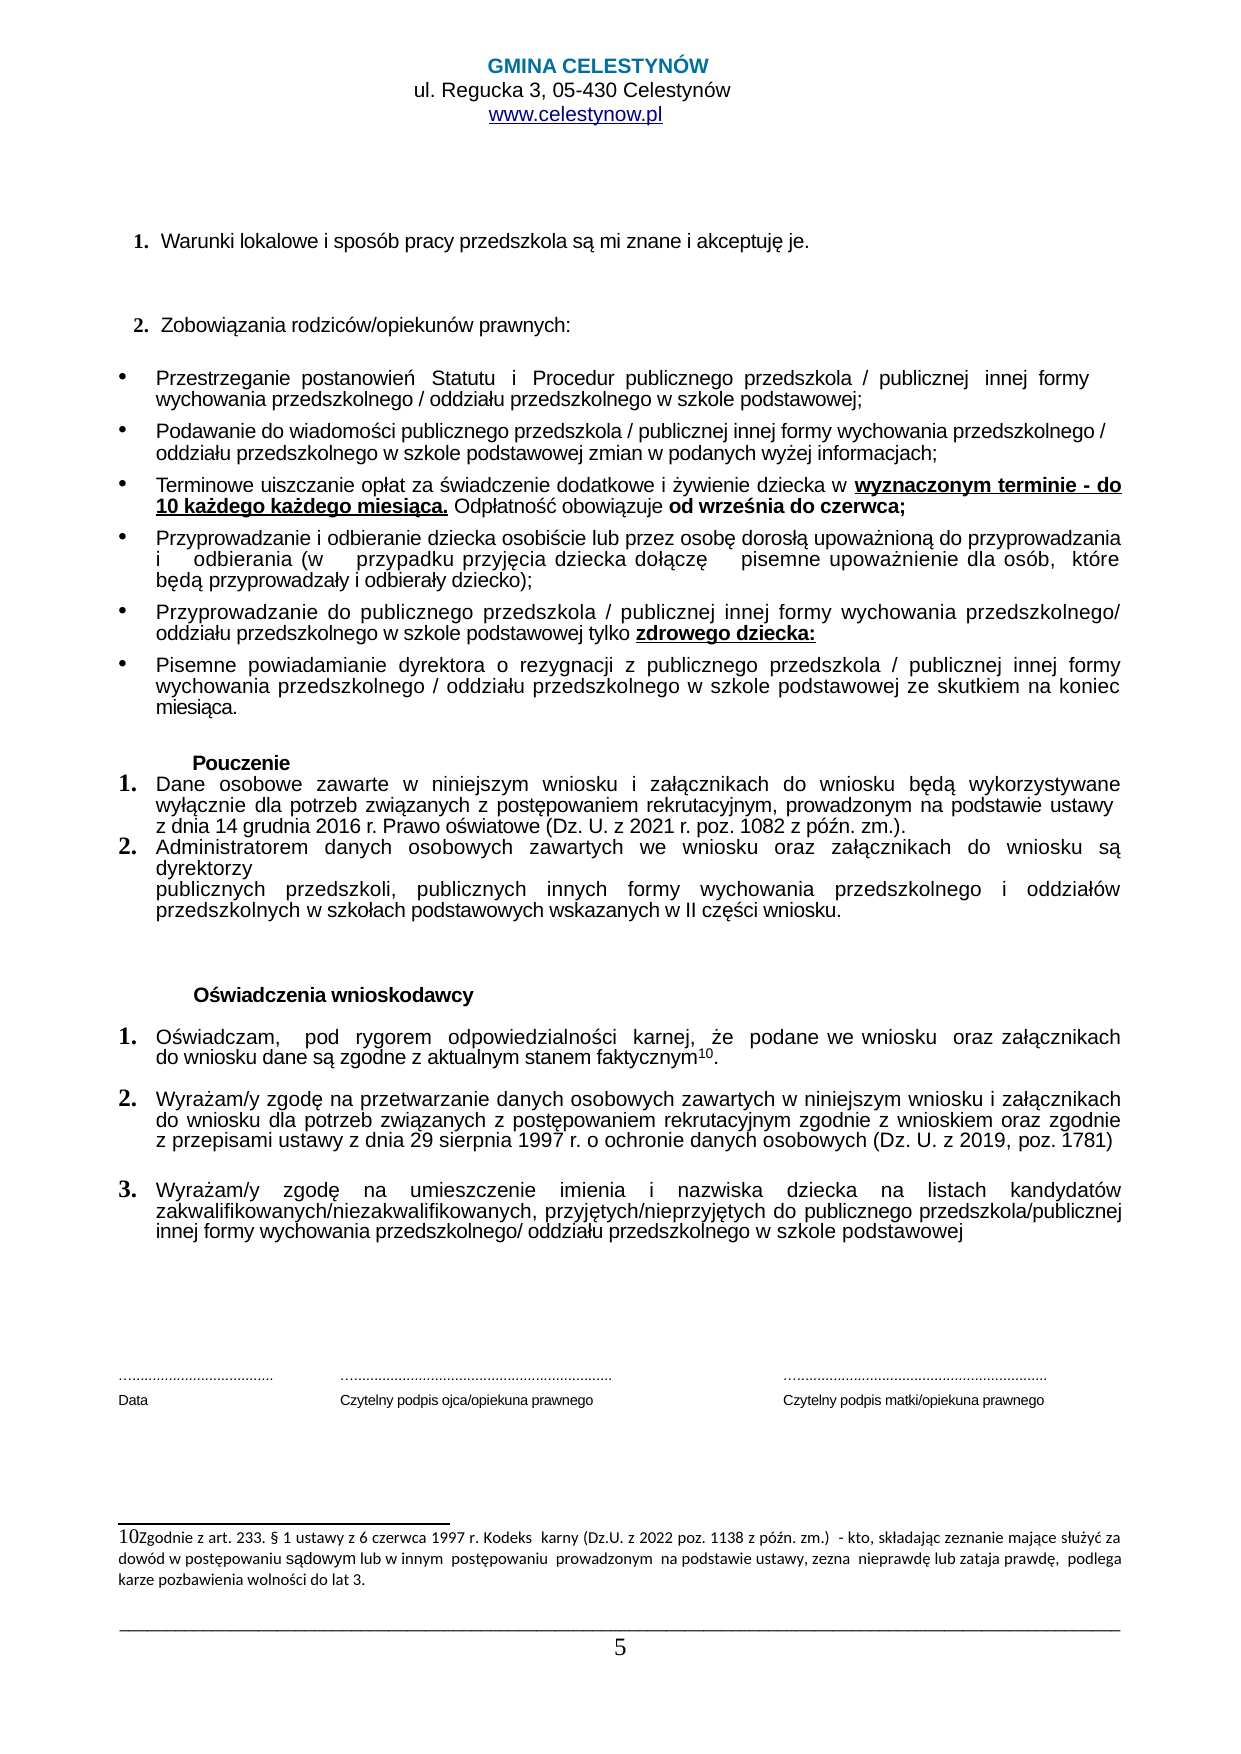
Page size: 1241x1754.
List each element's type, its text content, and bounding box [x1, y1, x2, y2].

list Przestrzeganie postanowień Statutu i Procedur publicznego przedszkola / publicznej innej formy wychowania przedszkolnego / oddziału przedszkolnego w szkole podstawowej; [118, 369, 1122, 411]
text Pouczenie [118, 751, 1122, 775]
list Dane osobowe zawarte w niniejszym wniosku i załącznikach do wniosku będą wykorzystywane wyłącznie dla potrzeb związanych z postępowaniem rekrutacyjnym, prowadzonym na podstawie ustawy z dnia 14 grudnia 2016 r. Prawo oświatowe (Dz. U. z 2021 r. poz. 1082 z późn. zm.). [118, 775, 1122, 838]
list Przyprowadzanie i odbieranie dziecka osobiście lub przez osobę dorosłą upoważnioną do przyprowadzania i odbierania (w przypadku przyjęcia dziecka dołączę pisemne upoważnienie dla osób, które będą przyprowadzały i odbierały dziecko); [118, 528, 1122, 592]
list Wyrażam/y zgodę na umieszczenie imienia i nazwiska dziecka na listach kandydatów zakwalifikowanych/niezakwalifikowanych, przyjętych/nieprzyjętych do publicznego przedszkola/publicznej innej formy wychowania przedszkolnego/ oddziału przedszkolnego w szkole podstawowej [118, 1181, 1122, 1243]
text Data Czytelny podpis ojca/opiekuna prawnego Czytelny podpis matki/opiekuna prawnego [118, 1392, 1122, 1409]
text …................................... …................................................................ ….............................................................. [118, 1367, 1122, 1384]
text Oświadczenia wnioskodawcy [193, 985, 1122, 1006]
list Zgodnie z art. 233. § 1 ustawy z 6 czerwca 1997 r. Kodeks karny (Dz.U. z 2022 poz. 1138 z późn. zm.) - kto, składając zeznanie mające służyć za dowód w postępowaniu sądowym lub w innym postępowaniu prowadzonym na podstawie ustawy, zezna nieprawdę lub zataja prawdę, podlega karze pozbawienia wolności do lat 3. [118, 1524, 1122, 1589]
list Pisemne powiadamianie dyrektora o rezygnacji z publicznego przedszkola / publicznej innej formy wychowania przedszkolnego / oddziału przedszkolnego w szkole podstawowej ze skutkiem na koniec miesiąca. [118, 656, 1122, 719]
list Terminowe uiszczanie opłat za świadczenie dodatkowe i żywienie dziecka w wyznaczonym terminie - do 10 każdego każdego miesiąca. Odpłatność obowiązuje od września do czerwca; [118, 475, 1122, 517]
list Warunki lokalowe i sposób pracy przedszkola są mi znane i akceptuję je. [133, 232, 1122, 253]
list Administratorem danych osobowych zawartych we wniosku oraz załącznikach do wniosku są dyrektorzy publicznych przedszkoli, publicznych innych formy wychowania przedszkolnego i oddziałów przedszkolnych w szkołach podstawowych wskazanych w II części wniosku. [118, 838, 1122, 922]
list Przyprowadzanie do publicznego przedszkola / publicznej innej formy wychowania przedszkolnego/ oddziału przedszkolnego w szkole podstawowej tylko zdrowego dziecka: [118, 603, 1122, 645]
list Zobowiązania rodziców/opiekunów prawnych: [133, 316, 1122, 337]
list ____________________________________________________________________________________________________________ [118, 1613, 1122, 1632]
list Podawanie do wiadomości publicznego przedszkola / publicznej innej formy wychowania przedszkolnego / oddziału przedszkolnego w szkole podstawowej zmian w podanych wyżej informacjach; [118, 422, 1122, 464]
list Oświadczam, pod rygorem odpowiedzialności karnej, że podane we wniosku oraz załącznikach do wniosku dane są zgodne z aktualnym stanem faktycznym. [118, 1028, 1122, 1069]
list Wyrażam/y zgodę na przetwarzanie danych osobowych zawartych w niniejszym wniosku i załącznikach do wniosku dla potrzeb związanych z postępowaniem rekrutacyjnym zgodnie z wnioskiem oraz zgodnie z przepisami ustawy z dnia 29 sierpnia 1997 r. o ochronie danych osobowych (Dz. U. z 2019, poz. 1781) [118, 1090, 1122, 1152]
